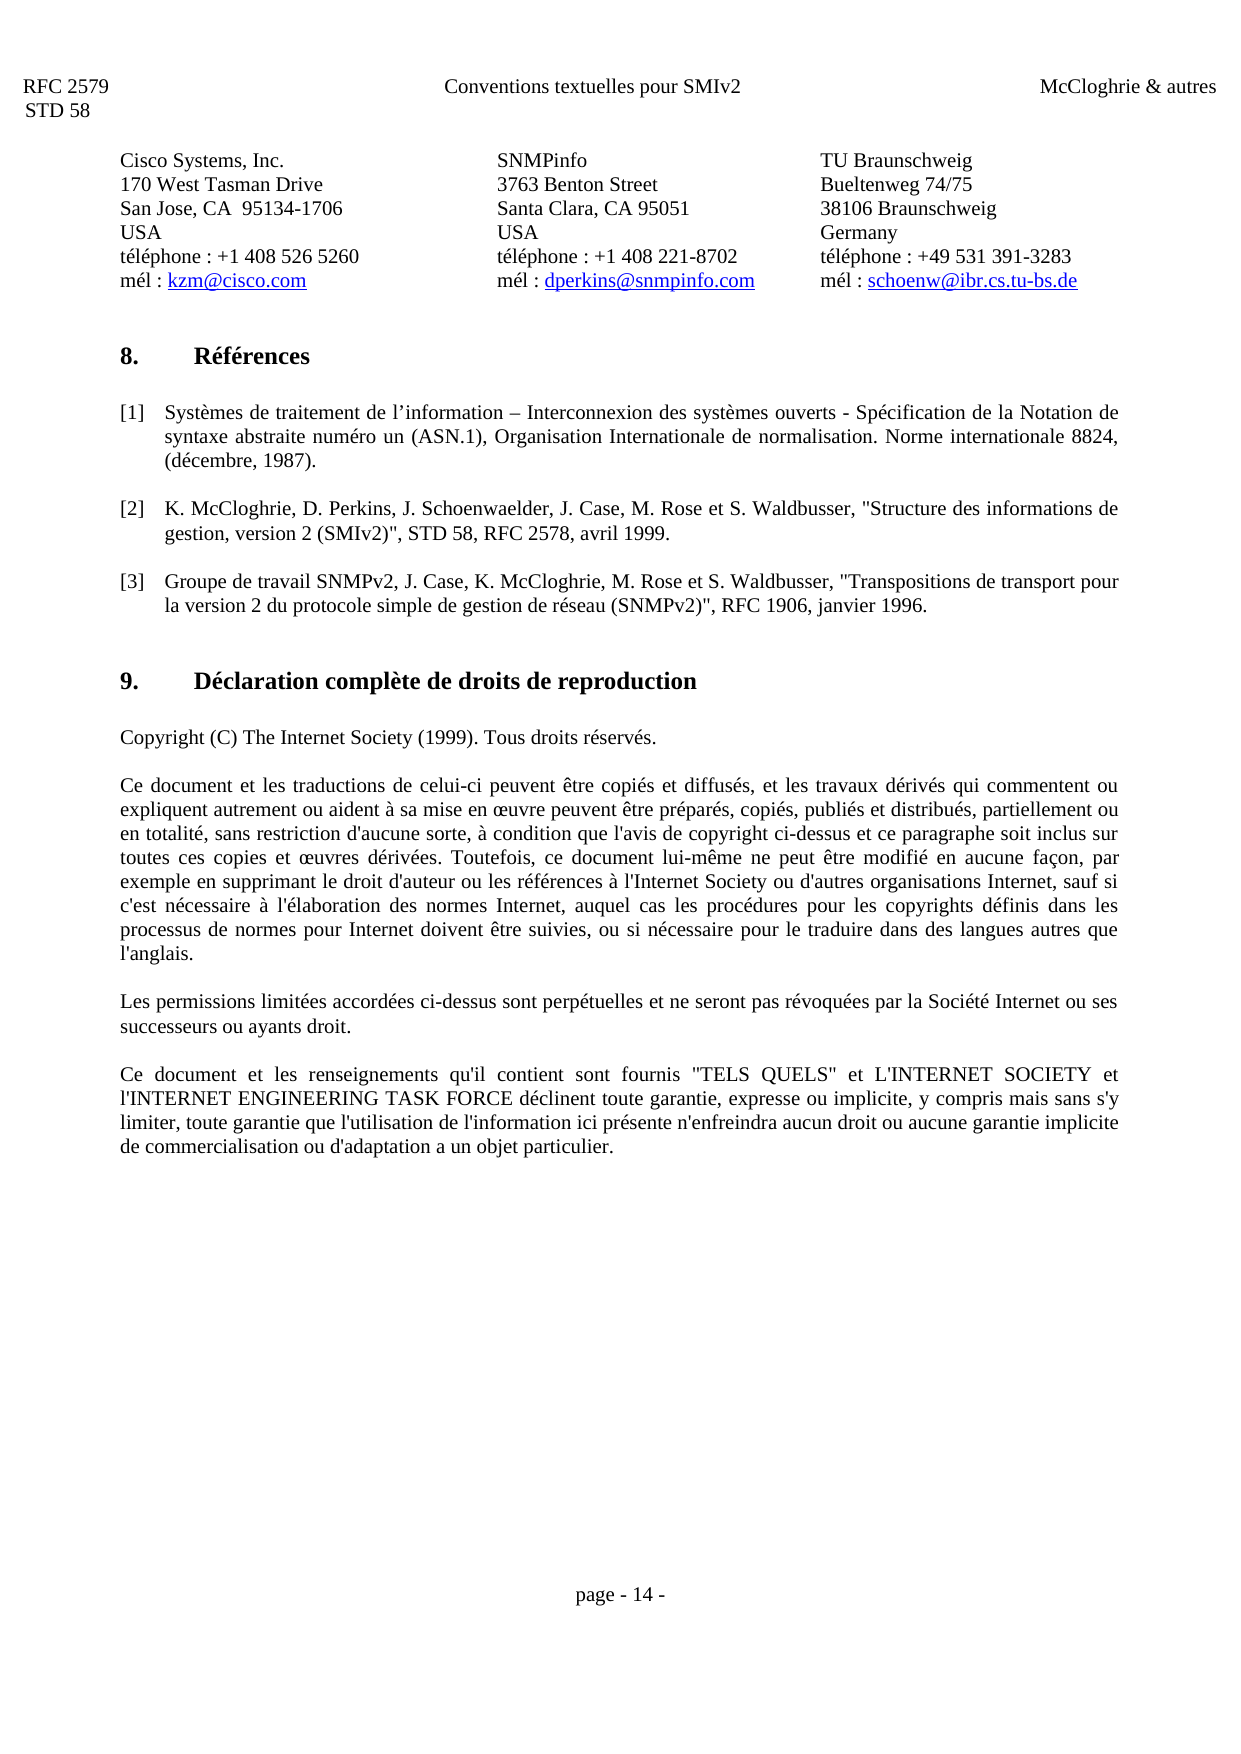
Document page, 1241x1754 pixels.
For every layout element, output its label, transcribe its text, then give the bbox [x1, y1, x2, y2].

text [1] Systèmes de traitement de l’information – Interconnexion des systèmes ouverts - Spécification de la Notation de syntaxe abstraite numéro un (ASN.1), Organisation Internationale de normalisation. Norme internationale 8824, (décembre, 1987). [120, 400, 1120, 472]
table_cell mél : dperkins@snmpinfo.com [486, 268, 809, 292]
table_cell Germany [809, 220, 1131, 244]
table_cell téléphone : +49 531 391-3283 [809, 244, 1131, 268]
table_cell Bueltenweg 74/75 [809, 172, 1131, 196]
table_cell TU Braunschweig [809, 148, 1131, 172]
text Copyright (C) The Internet Society (1999). Tous droits réservés. [120, 725, 1120, 749]
text Les permissions limitées accordées ci-dessus sont perpétuelles et ne seront pas révoquées par la Société Internet ou ses successeurs ou ayants droit. [120, 989, 1120, 1038]
table_cell Cisco Systems, Inc. [109, 148, 486, 172]
text 9. Déclaration complète de droits de reproduction [120, 666, 1120, 694]
text Ce document et les traductions de celui-ci peuvent être copiés et diffusés, et les travaux dérivés qui commentent ou expliquent autrement ou aident à sa mise en œuvre peuvent être préparés, copiés, publiés et distribués, partiellement ou en totalité, sans restriction d'aucune sorte, à condition que l'avis de copyright ci-dessus et ce paragraphe soit inclus sur toutes ces copies et œuvres dérivées. Toutefois, ce document lui-même ne peut être modifié en aucune façon, par exemple en supprimant le droit d'auteur ou les références à l'Internet Society ou d'autres organisations Internet, sauf si c'est nécessaire à l'élaboration des normes Internet, auquel cas les procédures pour les copyrights définis dans les processus de normes pour Internet doivent être suivies, ou si nécessaire pour le traduire dans des langues autres que l'anglais. [120, 773, 1120, 965]
table_cell mél : schoenw@ibr.cs.tu-bs.de [809, 268, 1131, 292]
table_cell 38106 Braunschweig [809, 196, 1131, 220]
text [2] K. McCloghrie, D. Perkins, J. Schoenwaelder, J. Case, M. Rose et S. Waldbusser, "Structure des informations de gestion, version 2 (SMIv2)", STD 58, RFC 2578, avril 1999. [120, 496, 1120, 544]
text [3] Groupe de travail SNMPv2, J. Case, K. McCloghrie, M. Rose et S. Waldbusser, "Transpositions de transport pour la version 2 du protocole simple de gestion de réseau (SNMPv2)", RFC 1906, janvier 1996. [120, 568, 1120, 617]
table_cell téléphone : +1 408 526 5260 [109, 244, 486, 268]
table_cell USA [486, 220, 809, 244]
text Ce document et les renseignements qu'il contient sont fournis "TELS QUELS" et L'INTERNET SOCIETY et l'INTERNET ENGINEERING TASK FORCE déclinent toute garantie, expresse ou implicite, y compris mais sans s'y limiter, toute garantie que l'utilisation de l'information ici présente n'enfreindra aucun droit ou aucune garantie implicite de commercialisation ou d'adaptation a un objet particulier. [120, 1062, 1120, 1158]
table_cell USA [109, 220, 486, 244]
table_cell mél : kzm@cisco.com [109, 268, 486, 292]
table_cell San Jose, CA 95134-1706 [109, 196, 486, 220]
table_cell téléphone : +1 408 221-8702 [486, 244, 809, 268]
table_cell Santa Clara, CA 95051 [486, 196, 809, 220]
table_cell 3763 Benton Street [486, 172, 809, 196]
table_cell SNMPinfo [486, 148, 809, 172]
text 8. Références [120, 341, 1120, 370]
table_cell 170 West Tasman Drive [109, 172, 486, 196]
